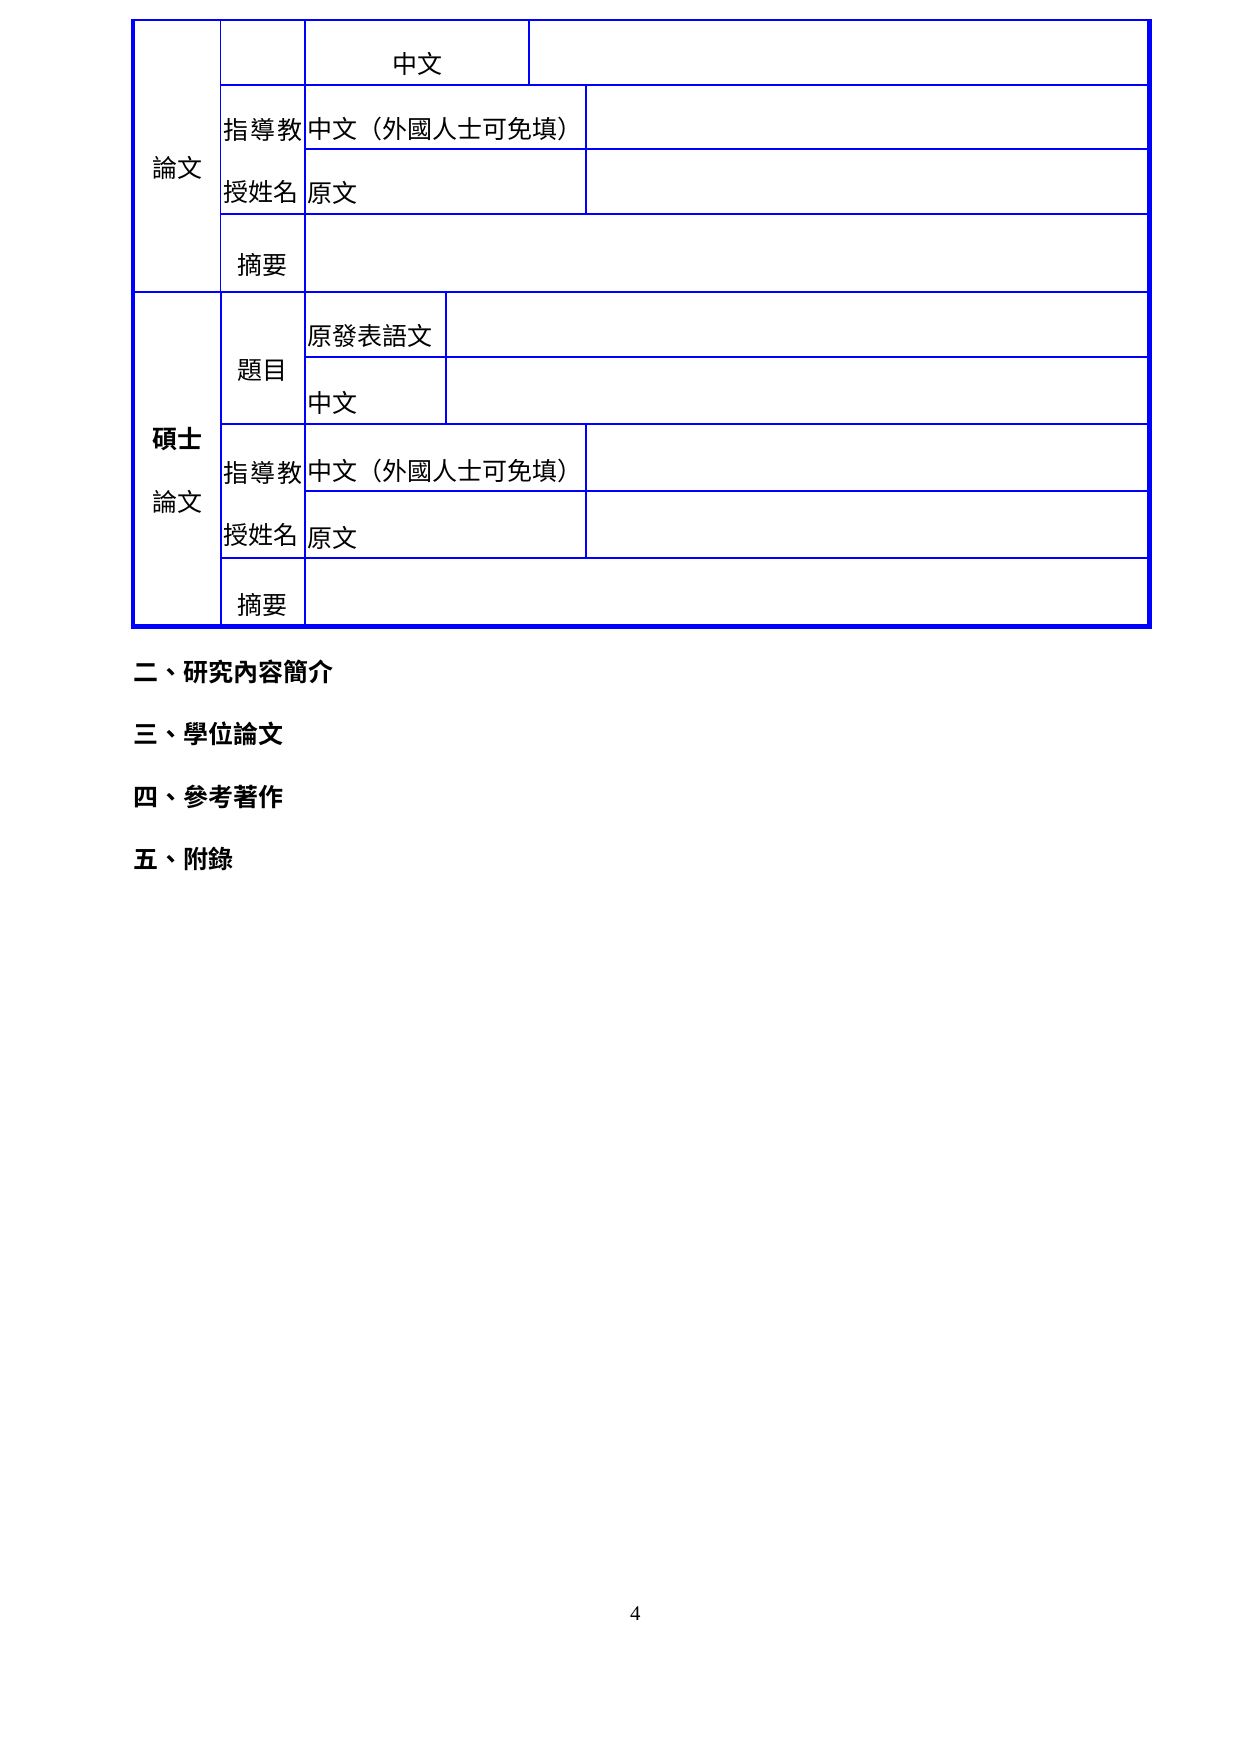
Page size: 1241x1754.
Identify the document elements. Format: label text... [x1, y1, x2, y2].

table_cell [447, 293, 1147, 356]
table_cell [587, 150, 1147, 213]
table_cell 中文（外國人士可免填） [306, 86, 585, 148]
table_cell 中文 [306, 21, 528, 84]
table_cell [306, 215, 1147, 291]
table_cell 指導教授姓名 [222, 425, 304, 557]
text 五、附錄 [133, 816, 1137, 879]
table_cell 題目 [222, 293, 304, 423]
table_cell [587, 86, 1147, 148]
table_cell [447, 358, 1147, 423]
text 二、研究內容簡介 [133, 629, 1137, 691]
table_cell 摘要 [221, 215, 304, 291]
table_cell 指導教授姓名 [221, 86, 304, 213]
table_cell 原文 [306, 492, 585, 557]
table_cell 論文 [135, 21, 220, 291]
table_cell 中文 [306, 358, 445, 423]
text 四、參考著作 [133, 754, 1137, 816]
table_cell 原發表語文 [306, 293, 445, 356]
table_cell 摘要 [222, 559, 304, 624]
table_cell [587, 425, 1147, 490]
table_cell 碩士 論文 [135, 293, 220, 624]
table_cell [530, 21, 1147, 84]
text 三、學位論文 [133, 691, 1137, 754]
table_cell [306, 559, 1147, 624]
table_cell [221, 21, 304, 84]
table_cell [587, 492, 1147, 557]
table_cell 中文（外國人士可免填） [306, 425, 585, 490]
table_cell 原文 [306, 150, 585, 213]
